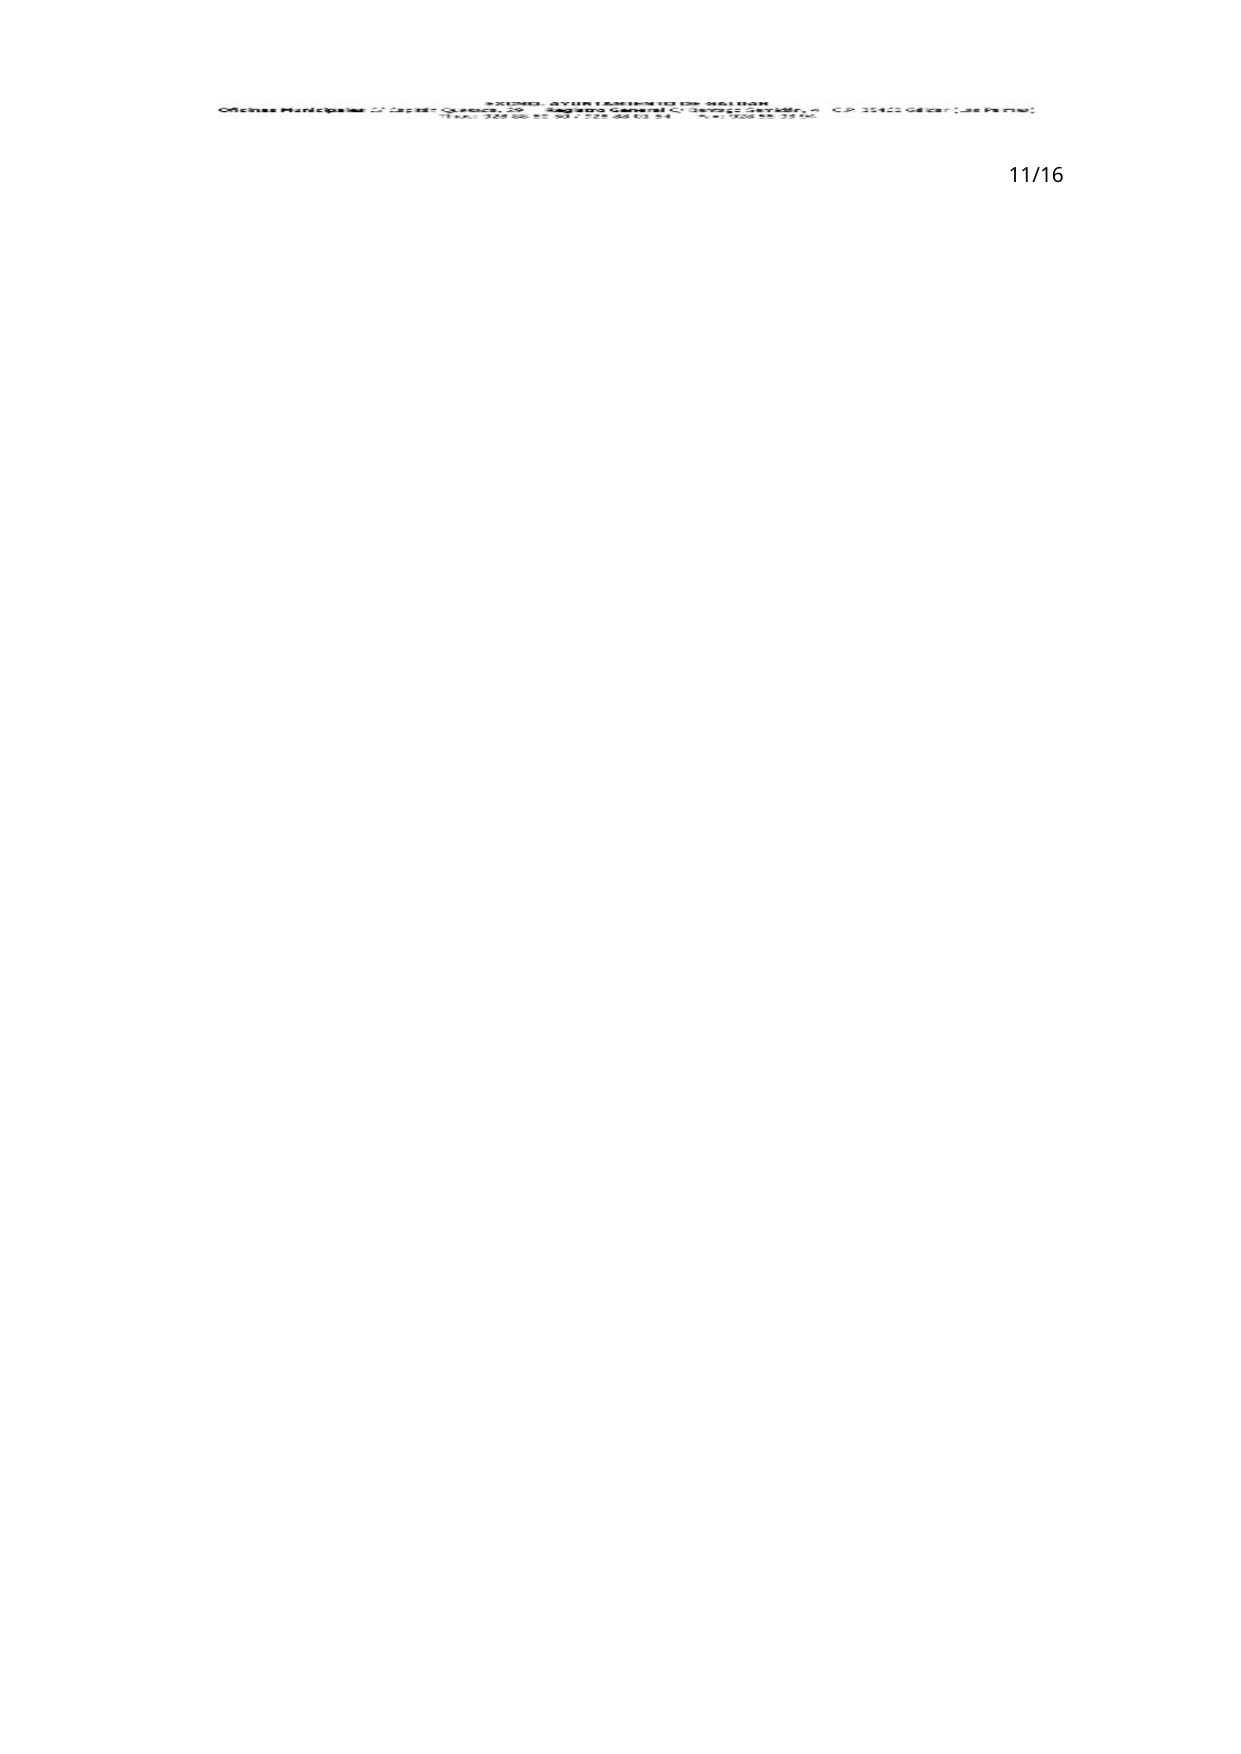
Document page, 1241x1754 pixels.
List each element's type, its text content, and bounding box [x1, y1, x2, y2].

text 11/16 [37, 160, 1063, 189]
